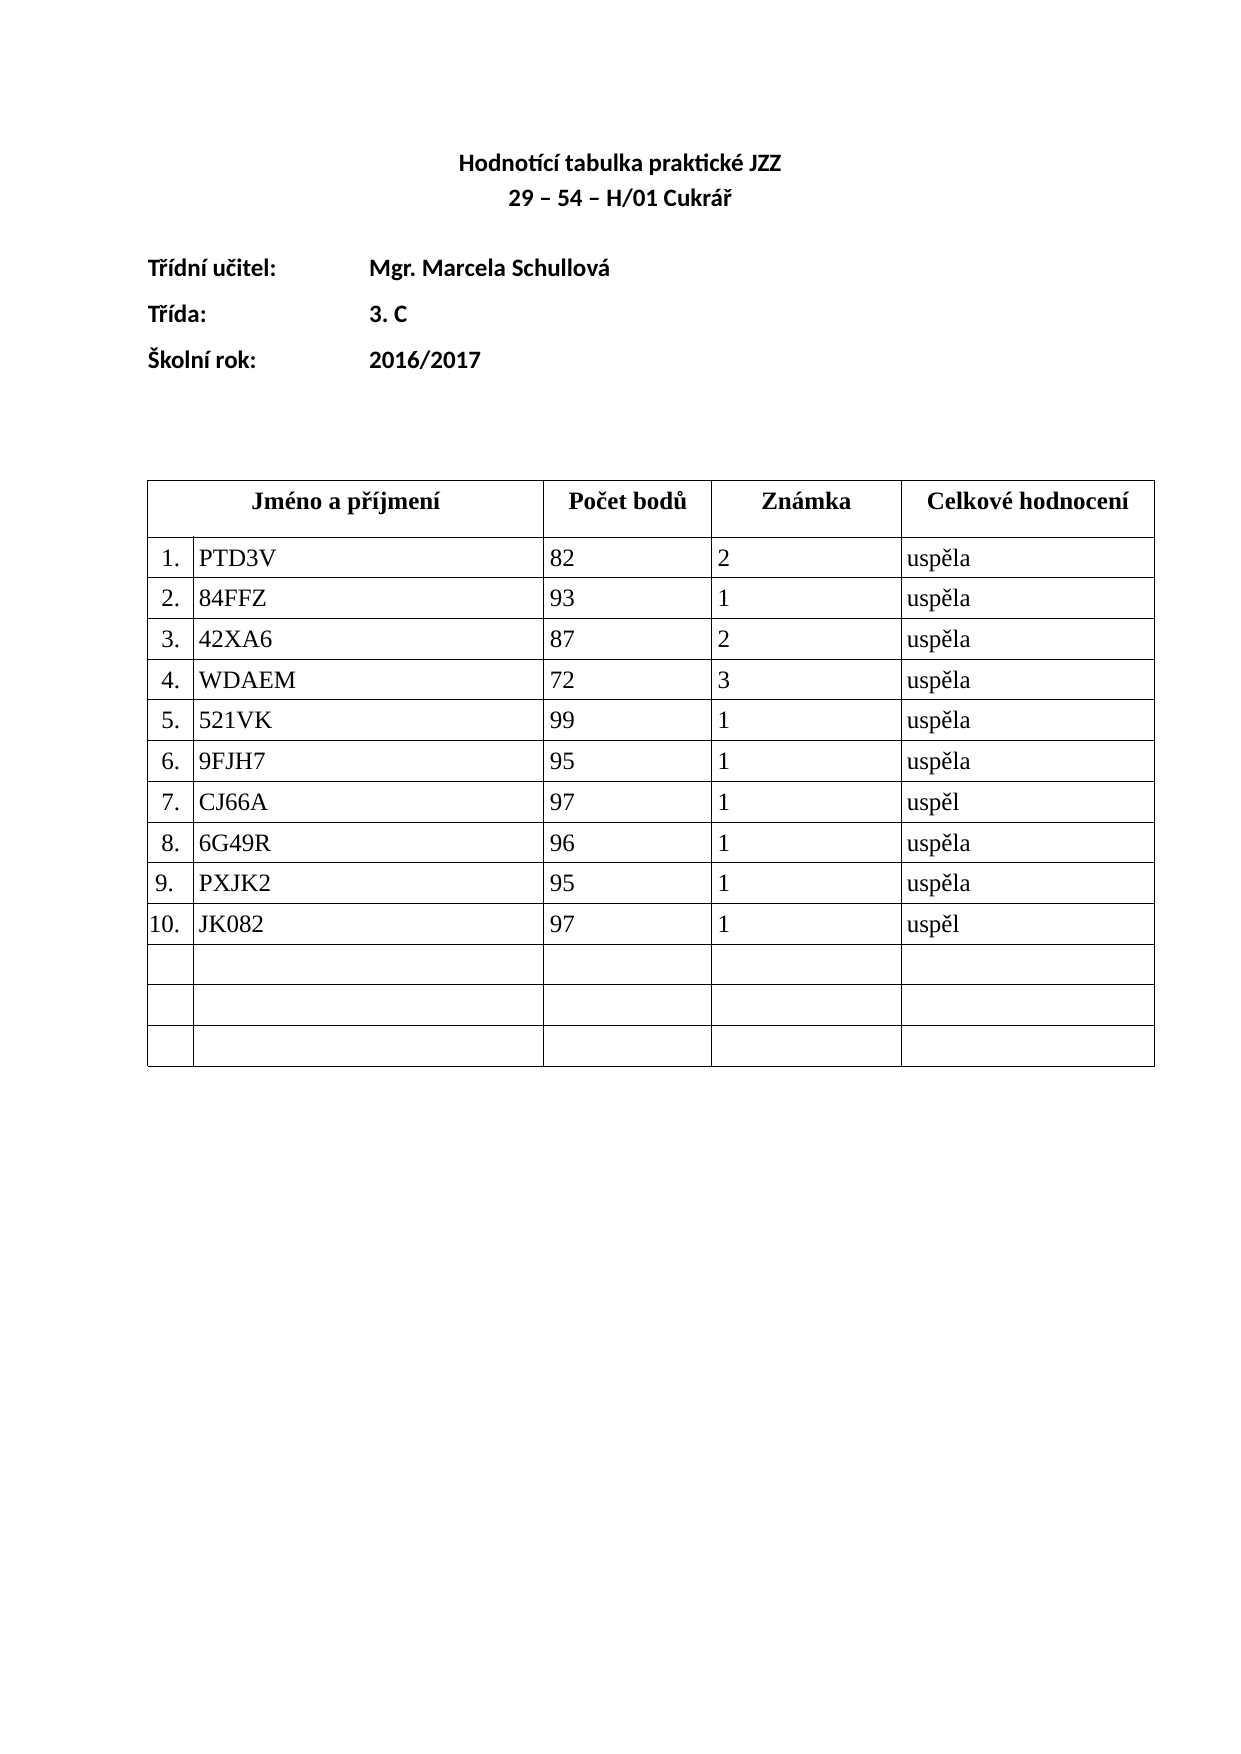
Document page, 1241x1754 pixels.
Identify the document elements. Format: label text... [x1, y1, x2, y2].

table_cell JK082 [194, 904, 543, 944]
table_cell [544, 985, 711, 1025]
table_cell PTD3V [194, 538, 543, 577]
table_cell 1 [712, 863, 901, 903]
table_cell uspěla [902, 700, 1154, 740]
table_cell uspěla [902, 823, 1154, 862]
table_cell 2 [712, 538, 901, 577]
table_cell 1 [712, 904, 901, 944]
table_cell 95 [544, 741, 711, 781]
table_cell 72 [544, 660, 711, 699]
table_cell [902, 985, 1154, 1025]
table_cell 6. [148, 741, 193, 781]
table_cell 96 [544, 823, 711, 862]
table_cell 97 [544, 782, 711, 821]
table_cell uspěla [902, 619, 1154, 658]
table_cell 3. [148, 619, 193, 658]
table_cell [194, 945, 543, 984]
text Třída: 3. C [148, 298, 1093, 329]
table_cell [194, 1026, 543, 1066]
table_cell uspěl [902, 904, 1154, 944]
text Třídní učitel: Mgr. Marcela Schullová [148, 253, 1093, 283]
table_cell 93 [544, 578, 711, 618]
table_cell 1 [712, 782, 901, 821]
table_cell [712, 1026, 901, 1066]
table_cell 84FFZ [194, 578, 543, 618]
table_cell 1. [148, 538, 193, 577]
table_cell [902, 945, 1154, 984]
table_cell 521VK [194, 700, 543, 740]
table_cell 7. [148, 782, 193, 821]
table_cell [148, 985, 193, 1025]
table_cell [148, 945, 193, 984]
table_cell uspěla [902, 578, 1154, 618]
table_cell WDAEM [194, 660, 543, 699]
table_cell [148, 1026, 193, 1066]
table_cell uspěla [902, 741, 1154, 781]
table_cell 4. [148, 660, 193, 699]
table_cell 1 [712, 578, 901, 618]
table_cell 6G49R [194, 823, 543, 862]
table_cell 9FJH7 [194, 741, 543, 781]
table_cell uspěl [902, 782, 1154, 821]
table_cell [194, 985, 543, 1025]
table_cell 1 [712, 823, 901, 862]
table_cell 97 [544, 904, 711, 944]
table_cell [902, 1026, 1154, 1066]
table_cell 10. [148, 904, 193, 944]
text Školní rok: 2016/2017 [148, 344, 1093, 374]
table_cell 87 [544, 619, 711, 658]
table_cell [544, 945, 711, 984]
table_cell uspěla [902, 863, 1154, 903]
table_cell 2. [148, 578, 193, 618]
table_cell [544, 1026, 711, 1066]
table_cell 1 [712, 741, 901, 781]
table_cell 99 [544, 700, 711, 740]
table_cell PXJK2 [194, 863, 543, 903]
table_header Jméno a příjmení [148, 481, 543, 536]
table_cell 42XA6 [194, 619, 543, 658]
table_cell 3 [712, 660, 901, 699]
table_cell 5. [148, 700, 193, 740]
table_cell 8. [148, 823, 193, 862]
table_cell 1 [712, 700, 901, 740]
table_cell uspěla [902, 660, 1154, 699]
table_cell CJ66A [194, 782, 543, 821]
text Hodnotící tabulka praktické JZZ [148, 148, 1093, 178]
table_header Počet bodů [544, 481, 711, 536]
table_header Celkové hodnocení [902, 481, 1154, 536]
table_cell 82 [544, 538, 711, 577]
table_cell 9. [148, 863, 193, 903]
table_cell [712, 945, 901, 984]
table_cell uspěla [902, 538, 1154, 577]
table_cell 95 [544, 863, 711, 903]
text 29 – 54 – H/01 Cukrář [148, 183, 1093, 213]
table_cell [712, 985, 901, 1025]
table_header Známka [712, 481, 901, 536]
table_cell 2 [712, 619, 901, 658]
